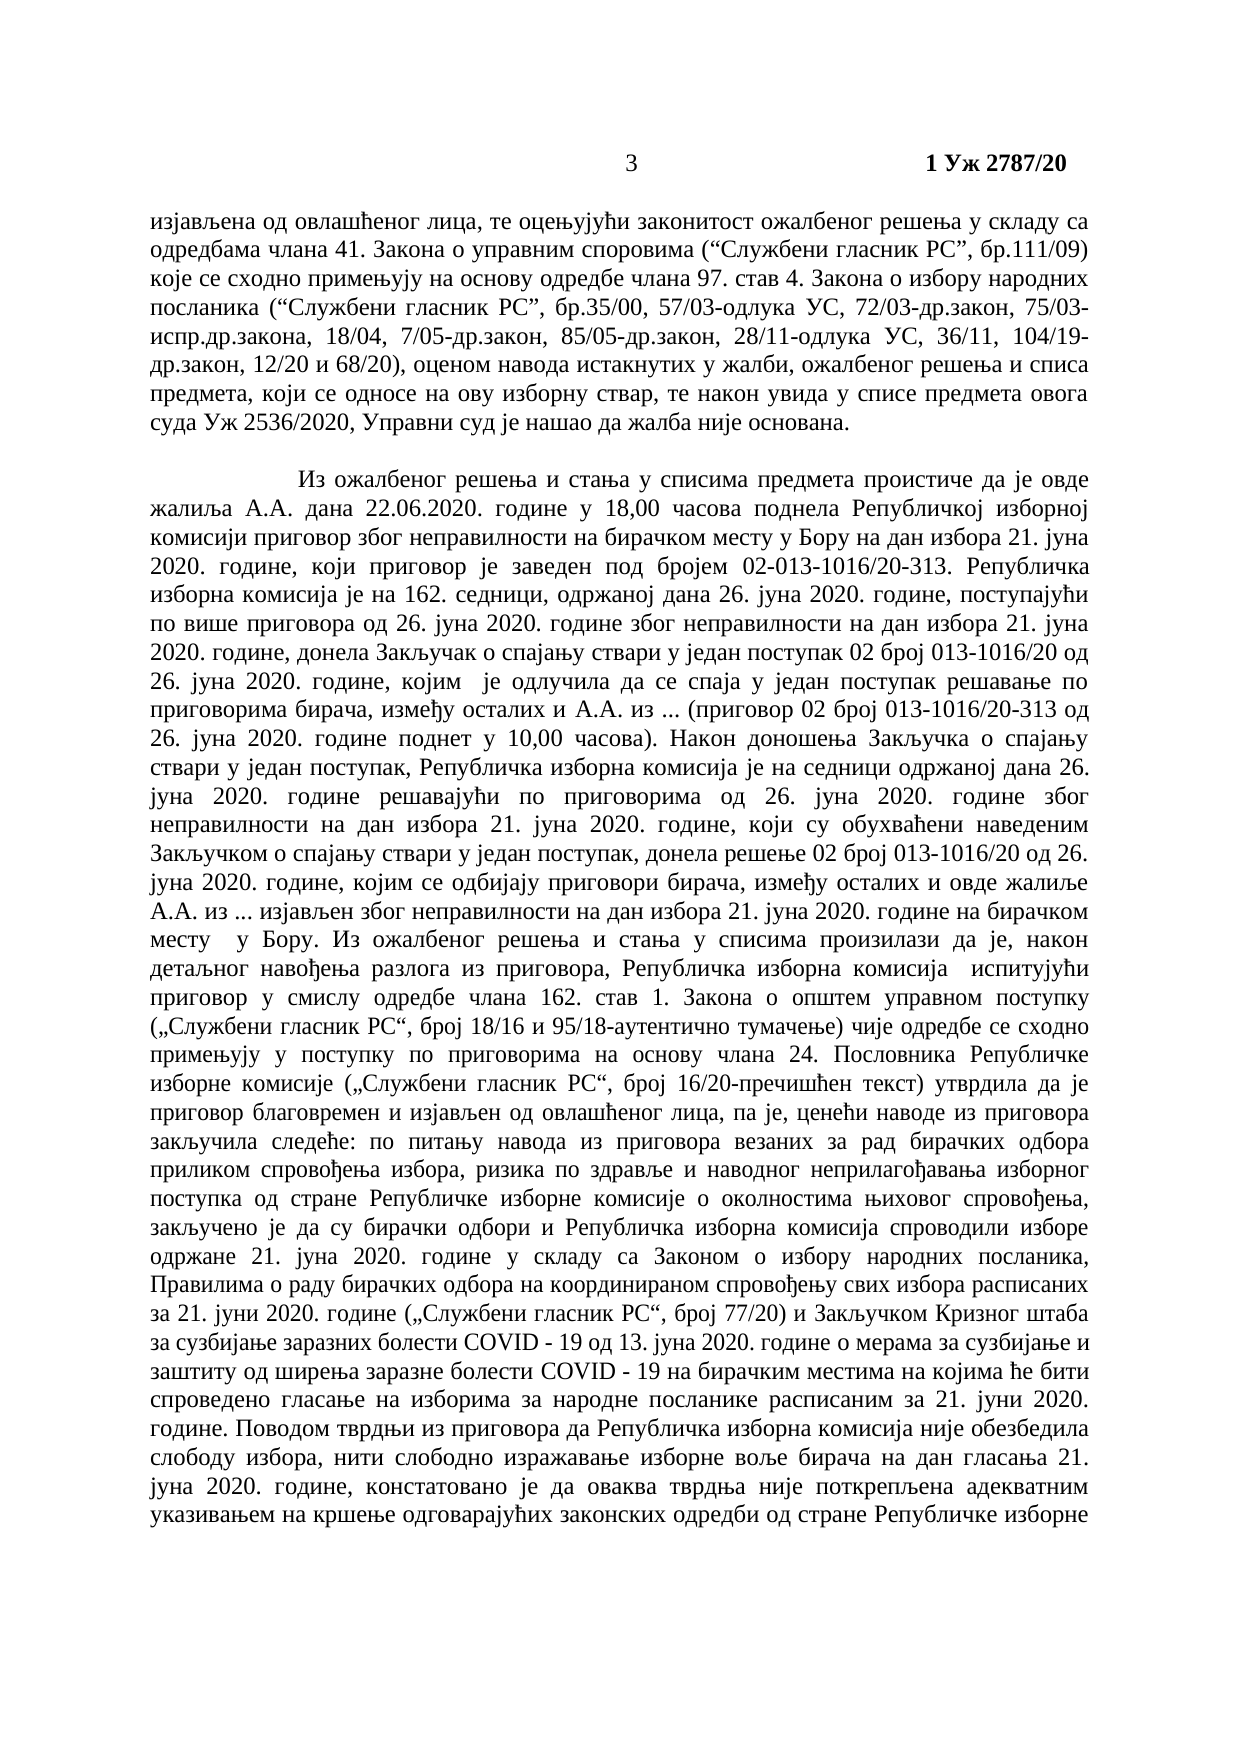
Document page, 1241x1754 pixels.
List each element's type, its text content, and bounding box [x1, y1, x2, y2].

text изјављена од овлашћеног лица, те оцењујући законитост ожалбеног решења у складу са одредбама члана 41. Закона о управним споровима (“Службени гласник РС”, бр.111/09) које се сходно примењују на основу одредбе члана 97. став 4. Закона о избору народних посланика (“Службени гласник РС”, бр.35/00, 57/03-одлука УС, 72/03-др.закон, 75/03-испр.др.закона, 18/04, 7/05-др.закон, 85/05-др.закон, 28/11-одлука УС, 36/11, 104/19-др.закон, 12/20 и 68/20), оценом навода истакнутих у жалби, ожалбеног решења и списа предмета, који се односе на ову изборну ствар, те након увида у списе предмета овога суда Уж 2536/2020, Управни суд је нашао да жалба није основана. [150, 206, 1090, 436]
text Из ожалбеног решења и стања у списима предмета проистиче да је овде жалиља А.А. дана 22.06.2020. године у 18,00 часова поднела Републичкој изборној комисији приговор због неправилности на бирачком месту у Бору на дан избора 21. јуна 2020. године, који приговор је заведен под бројем 02-013-1016/20-313. Републичка изборна комисија је на 162. седници, одржаној дана 26. јуна 2020. године, поступајући по више приговора од 26. јуна 2020. године због неправилности на дан избора 21. јуна 2020. године, донела Закључак о спајању ствари у један поступак 02 број 013-1016/20 од 26. јуна 2020. године, којим је одлучила да се спаја у један поступак решавање по приговорима бирача, између осталих и А.А. из ... (приговор 02 број 013-1016/20-313 од 26. јуна 2020. године поднет у 10,00 часова). Након доношења Закључка о спајању ствари у један поступак, Републичка изборна комисија је на седници одржаној дана 26. јуна 2020. године решавајући по приговорима од 26. јуна 2020. године због неправилности на дан избора 21. јуна 2020. године, који су обухваћени наведеним Закључком о спајању ствари у један поступак, донела решење 02 број 013-1016/20 од 26. јуна 2020. године, којим се одбијају приговори бирача, између осталих и овде жалиље А.А. из ... изјављен због неправилности на дан избора 21. јуна 2020. године на бирачком месту у Бору. Из ожалбеног решења и стања у списима произилази да је, након детаљног навођења разлога из приговора, Републичка изборна комисија испитујући приговор у смислу одредбе члана 162. став 1. Закона о општем управном поступку („Службени гласник РС“, број 18/16 и 95/18-аутентично тумачење) чије одредбе се сходно примењују у поступку по приговорима на основу члана 24. Пословника Републичке изборне комисије („Службени гласник РС“, број 16/20-пречишћен текст) утврдила да је приговор благовремен и изјављен од овлашћеног лица, па је, ценећи наводе из приговора закључила следеће: по питању навода из приговора везаних за рад бирачких одбора приликом спровођења избора, ризика по здравље и наводног неприлагођавања изборног поступка од стране Републичке изборне комисије о околностима њиховог спровођења, закључено је да су бирачки одбори и Републичка изборна комисија спроводили изборе одржане 21. јуна 2020. године у складу са Законом о избору народних посланика, Правилима о раду бирачких одбора на координираном спровођењу свих избора расписаних за 21. јуни 2020. године („Службени гласник РС“, број 77/20) и Закључком Кризног штаба за сузбијање заразних болести COVID - 19 од 13. јуна 2020. године о мерама за сузбијање и заштиту од ширења заразне болести COVID - 19 на бирачким местима на којима ће бити спроведено гласање на изборима за народне посланике расписаним за 21. јуни 2020. године. Поводом тврдњи из приговора да Републичка изборна комисија није обезбедила слободу избора, нити слободно изражавање изборне воље бирача на дан гласања 21. јуна 2020. године, констатовано је да оваква тврдња није поткрепљена адекватним указивањем на кршење одговарајућих законских одредби од стране Републичке изборне [150, 464, 1090, 1528]
